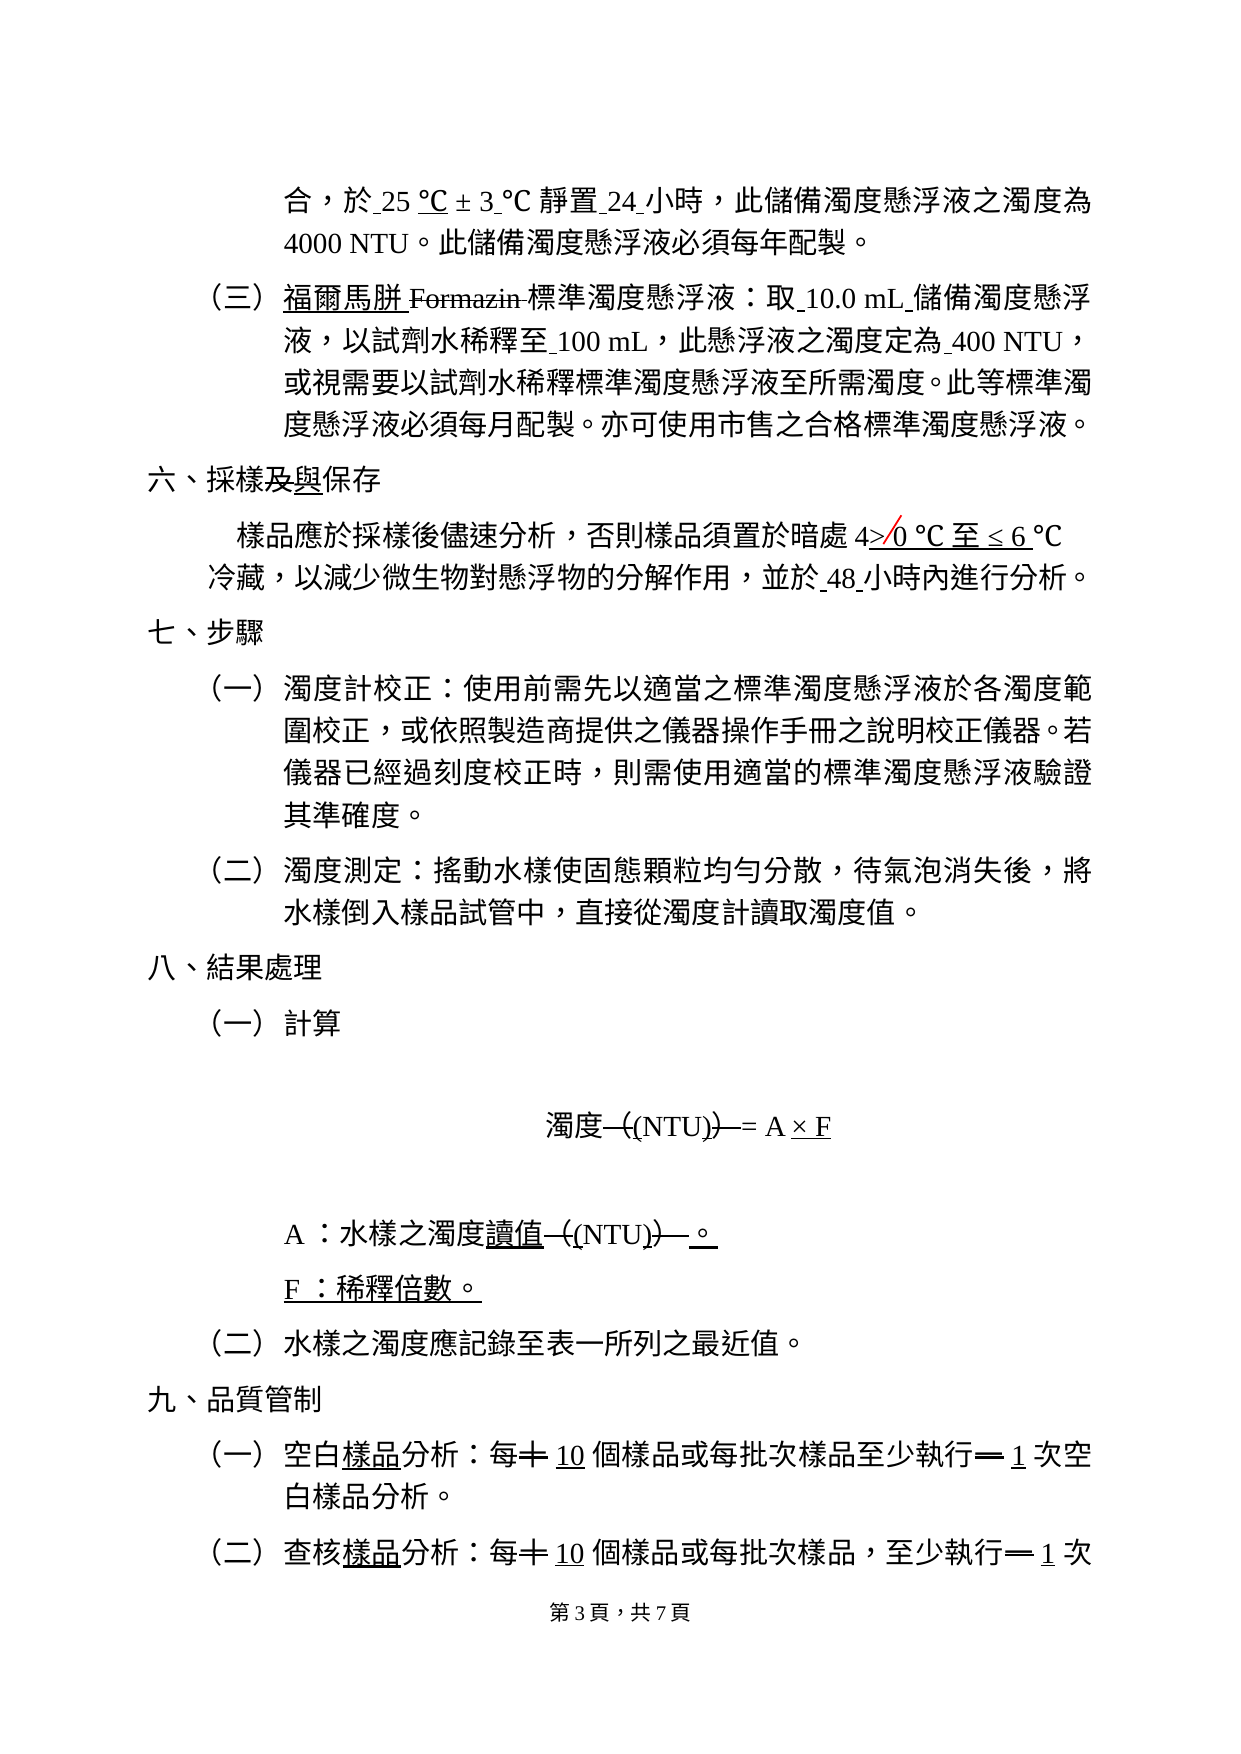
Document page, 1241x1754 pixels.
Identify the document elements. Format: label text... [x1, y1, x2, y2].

list 計算 [194, 1000, 1092, 1043]
list 合，於 25 ℃ ± 3 ℃ 靜置 24 小時，此儲備濁度懸浮液之濁度為 4000 NTU。此儲備濁度懸浮液必須每年配製。 [254, 177, 1092, 262]
text 九、品質管制 [148, 1376, 1092, 1418]
list 濁度（(NTU)）= A × F [283, 1102, 1092, 1144]
list A ：水樣之濁度讀值（(NTU)） 。 [283, 1210, 1092, 1253]
list 濁度計校正：使用前需先以適當之標準濁度懸浮液於各濁度範圍校正，或依照製造商提供之儀器操作手冊之說明校正儀器。若儀器已經過刻度校正時，則需使用適當的標準濁度懸浮液驗證其準確度。 [194, 665, 1092, 834]
list F ：稀釋倍數。 [283, 1266, 1092, 1308]
list 結果處理 [148, 945, 1092, 987]
list 空白樣品分析：每十 10 個樣品或每批次樣品至少執行一 1 次空白樣品分析。 [194, 1432, 1092, 1516]
list 查核樣品分析：每十 10 個樣品或每批次樣品，至少執行一 1 次 [194, 1529, 1092, 1571]
list 樣品應於採樣後儘速分析，否則樣品須置於暗處4> 0 ℃ 至 ≤ 6 ℃ 冷藏，以減少微生物對懸浮物的分解作用，並於 48 小時內進行分析。 [207, 512, 1092, 597]
list 步驟 [148, 610, 1092, 652]
list 採樣及與保存 [148, 457, 1092, 499]
list 水樣之濁度應記錄至表一所列之最近值。 [194, 1321, 1092, 1363]
list 福爾馬胼Formazin標準濁度懸浮液：取 10.0 mL 儲備濁度懸浮液，以試劑水稀釋至 100 mL，此懸浮液之濁度定為 400 NTU，或視需要以試劑水稀釋標準濁度懸浮液至所需濁度。此等標準濁度懸浮液必須每月配製。亦可使用市售之合格標準濁度懸浮液。 [194, 275, 1092, 444]
list 濁度測定：搖動水樣使固態顆粒均勻分散，待氣泡消失後，將水樣倒入樣品試管中，直接從濁度計讀取濁度值。 [194, 847, 1092, 932]
